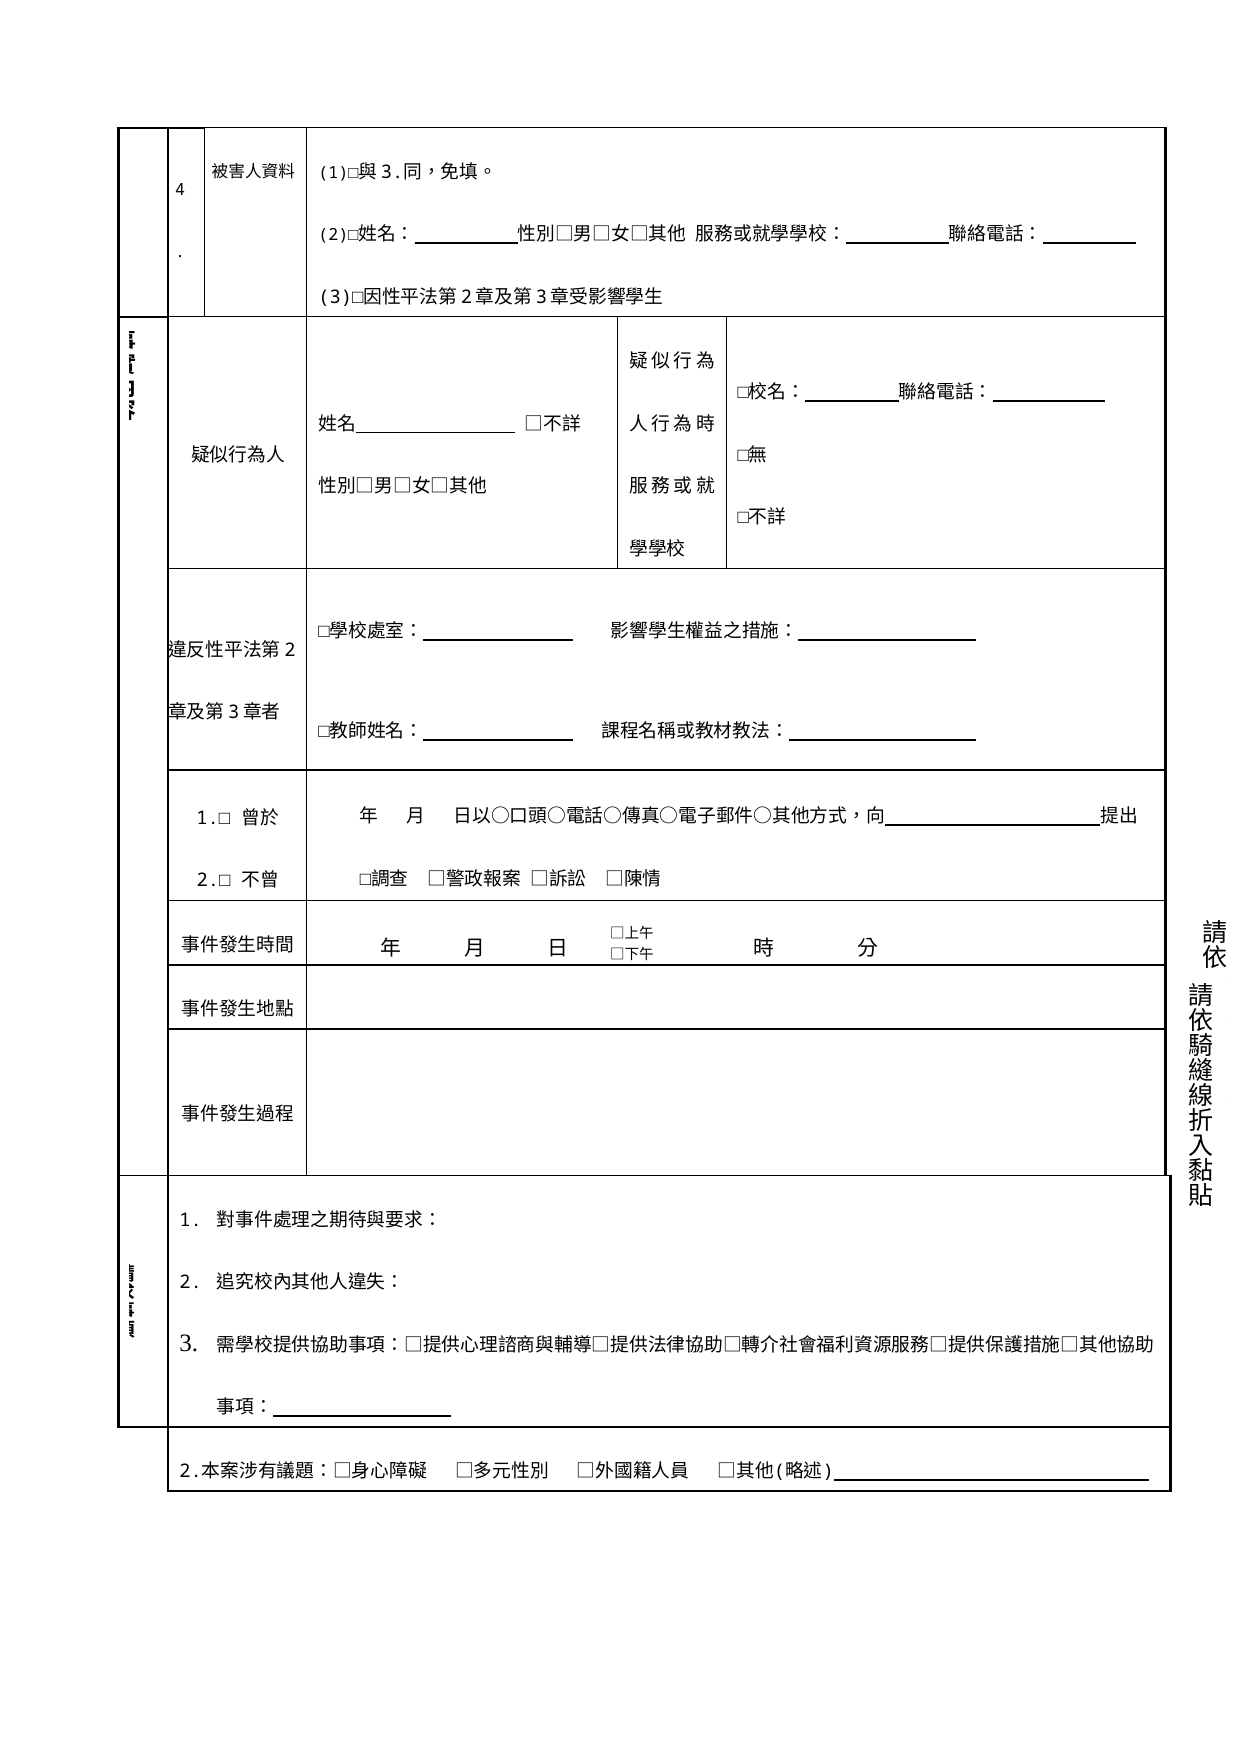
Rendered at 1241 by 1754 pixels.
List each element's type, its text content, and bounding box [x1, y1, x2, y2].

table_cell 姓名 □不詳 性別□男□女□其他 [307, 317, 617, 568]
table_cell 申請人或檢舉人資料 [120, 129, 167, 316]
table_cell [307, 966, 1164, 1028]
table_cell □學校處室： 影響學生權益之措施： □教師姓名： 課程名稱或教材教法： [307, 569, 1164, 769]
table_cell 事件發生地點 [169, 966, 306, 1028]
table_cell 年 月 日 □上午□下午 時 分 [307, 901, 1164, 964]
table_cell 事件發生時間 [169, 901, 306, 964]
table_cell 被害人資料 [205, 128, 306, 316]
table_cell 事件發生過程 [169, 1030, 306, 1174]
table_cell [1167, 127, 1171, 316]
table_cell 疑似行為人行為時服務或就學學校 [618, 317, 726, 568]
table_cell 1.□ 曾於 2.□ 不曾 [169, 771, 306, 899]
table_cell 2.本案涉有議題：□身心障礙 □多元性別 □外國籍人員 □其他(略述) [169, 1428, 1169, 1490]
table_cell 對事件處理之期待與要求： 追究校內其他人違失： 需學校提供協助事項：□提供心理諮商與輔導□提供法律協助□轉介社會福利資源服務□提供保護措施□其他協助事項： [169, 1176, 1169, 1426]
table_cell [1167, 1028, 1171, 1174]
table_cell [1167, 316, 1171, 568]
table_cell 事實內容 [120, 318, 167, 1174]
table_cell 年 月 日以○口頭○電話○傳真○電子郵件○其他方式，向 提出 □調查 □警政報案 □訴訟 □陳情 [307, 771, 1164, 899]
table_cell (1)□與3.同，免填。 (2)□姓名： 性別□男□女□其他 服務或就學學校： 聯絡電話： (3)□因性平法第2章及第3章受影響學生 [307, 128, 1164, 316]
table_cell 4. [169, 129, 204, 316]
table_cell 違反性平法第2章及第3章者 [169, 569, 306, 769]
table_cell [307, 1030, 1164, 1174]
table_cell [1167, 900, 1171, 964]
table_cell 疑似行為人 [169, 317, 306, 568]
table_cell [1167, 568, 1171, 769]
table_cell 年 月 日 □上午□下午 時 分 [1177, 920, 1240, 1219]
table_cell □校名： 聯絡電話： □無 □不詳 [727, 317, 1164, 568]
table_cell [1167, 769, 1171, 899]
table_cell 請求事項 [120, 1176, 167, 1426]
table_cell [1167, 964, 1171, 1028]
